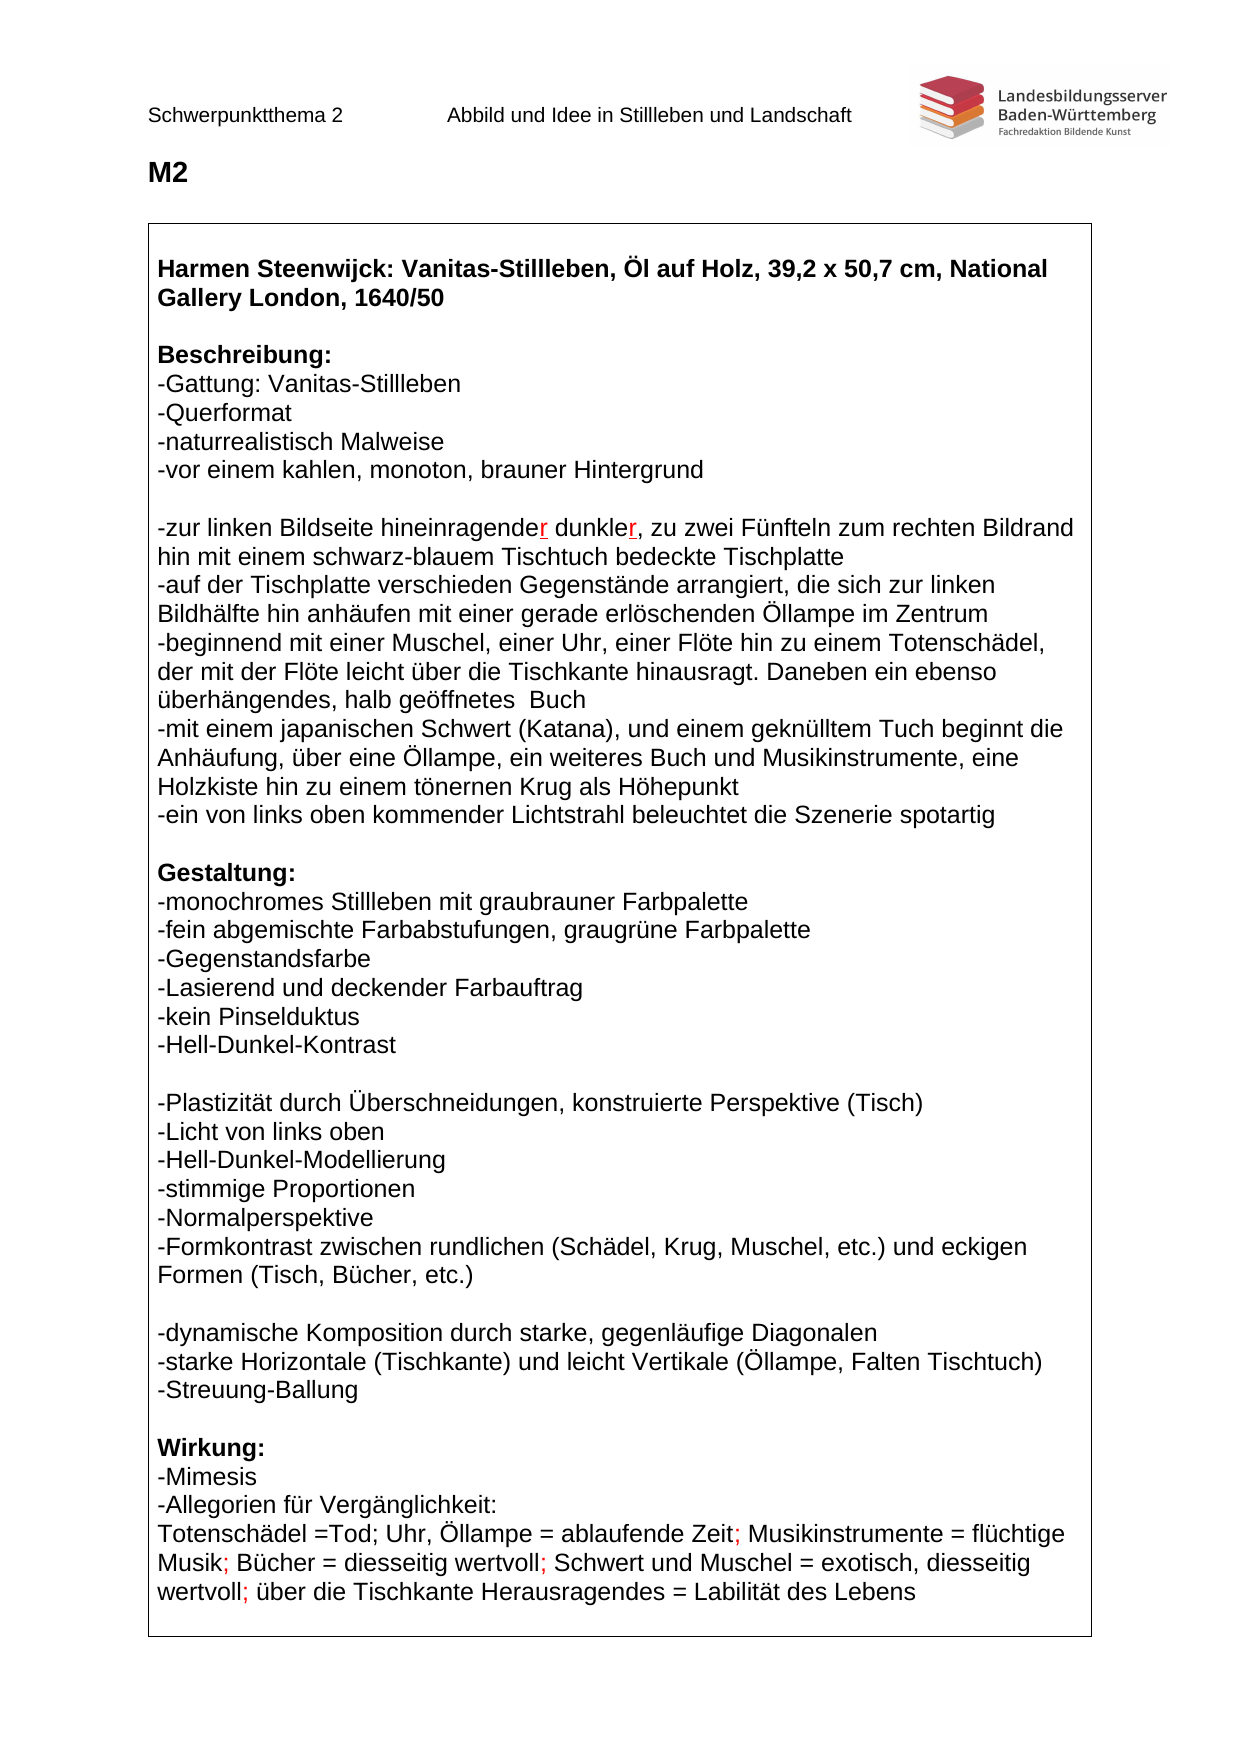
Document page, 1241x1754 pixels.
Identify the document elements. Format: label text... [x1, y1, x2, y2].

text -Licht von links oben [149, 1114, 1091, 1142]
text -vor einem kahlen, monoton, brauner Hintergrund [149, 452, 1091, 484]
text -kein Pinselduktus [149, 999, 1091, 1027]
text -zur linken Bildseite hineinragender dunkler, zu zwei Fünfteln zum rechten Bildrand hin mit einem schwarz-blauem Tischtuch bedeckte Tischplatte [149, 510, 1091, 567]
text -Mimesis [149, 1459, 1091, 1487]
text -Allegorien für Vergänglichkeit: [149, 1487, 1091, 1516]
text Beschreibung: [149, 337, 1091, 366]
text -Formkontrast zwischen rundlichen (Schädel, Krug, Muschel, etc.) und eckigen Formen (Tisch, Bücher, etc.) [149, 1229, 1091, 1289]
text -Streuung-Ballung [149, 1372, 1091, 1404]
text -Querformat [149, 395, 1091, 424]
text -starke Horizontale (Tischkante) und leicht Vertikale (Öllampe, Falten Tischtuch) [149, 1344, 1091, 1372]
text -Lasierend und deckender Farbauftrag [149, 970, 1091, 999]
text -Plastizität durch Überschneidungen, konstruierte Perspektive (Tisch) [149, 1085, 1091, 1114]
text -Gegenstandsfarbe [149, 941, 1091, 970]
text -auf der Tischplatte verschieden Gegenstände arrangiert, die sich zur linken Bildhälfte hin anhäufen mit einer gerade erlöschenden Öllampe im Zentrum [149, 567, 1091, 625]
text M2 [148, 155, 1092, 189]
text Gestaltung: [149, 855, 1091, 884]
text -beginnend mit einer Muschel, einer Uhr, einer Flöte hin zu einem Totenschädel, der mit der Flöte leicht über die Tischkante hinausragt. Daneben ein ebenso überhängendes, halb geöffnetes Buch [149, 625, 1091, 711]
text -ein von links oben kommender Lichtstrahl beleuchtet die Szenerie spotartig [149, 797, 1091, 829]
text -monochromes Stillleben mit graubrauner Farbpalette [149, 884, 1091, 912]
text -naturrealistisch Malweise [149, 424, 1091, 452]
text -stimmige Proportionen [149, 1171, 1091, 1200]
text Totenschädel =Tod; Uhr, Öllampe = ablaufende Zeit; Musikinstrumente = flüchtige Musik; Bücher = diesseitig wertvoll; Schwert und Muschel = exotisch, diesseitig wertvoll; über die Tischkante Herausragendes = Labilität des Lebens [149, 1516, 1091, 1606]
text -Hell-Dunkel-Kontrast [149, 1027, 1091, 1059]
text -mit einem japanischen Schwert (Katana), und einem geknülltem Tuch beginnt die Anhäufung, über eine Öllampe, ein weiteres Buch und Musikinstrumente, eine Holzkiste hin zu einem tönernen Krug als Höhepunkt [149, 711, 1091, 797]
text -Hell-Dunkel-Modellierung [149, 1142, 1091, 1171]
text -Gattung: Vanitas-Stillleben [149, 366, 1091, 395]
text -fein abgemischte Farbabstufungen, graugrüne Farbpalette [149, 912, 1091, 941]
text -Normalperspektive [149, 1200, 1091, 1229]
text -dynamische Komposition durch starke, gegenläufige Diagonalen [149, 1315, 1091, 1344]
text Harmen Steenwijck: Vanitas-Stillleben, Öl auf Holz, 39,2 x 50,7 cm, National Gallery London, 1640/50 [149, 251, 1091, 312]
text Wirkung: [149, 1430, 1091, 1459]
